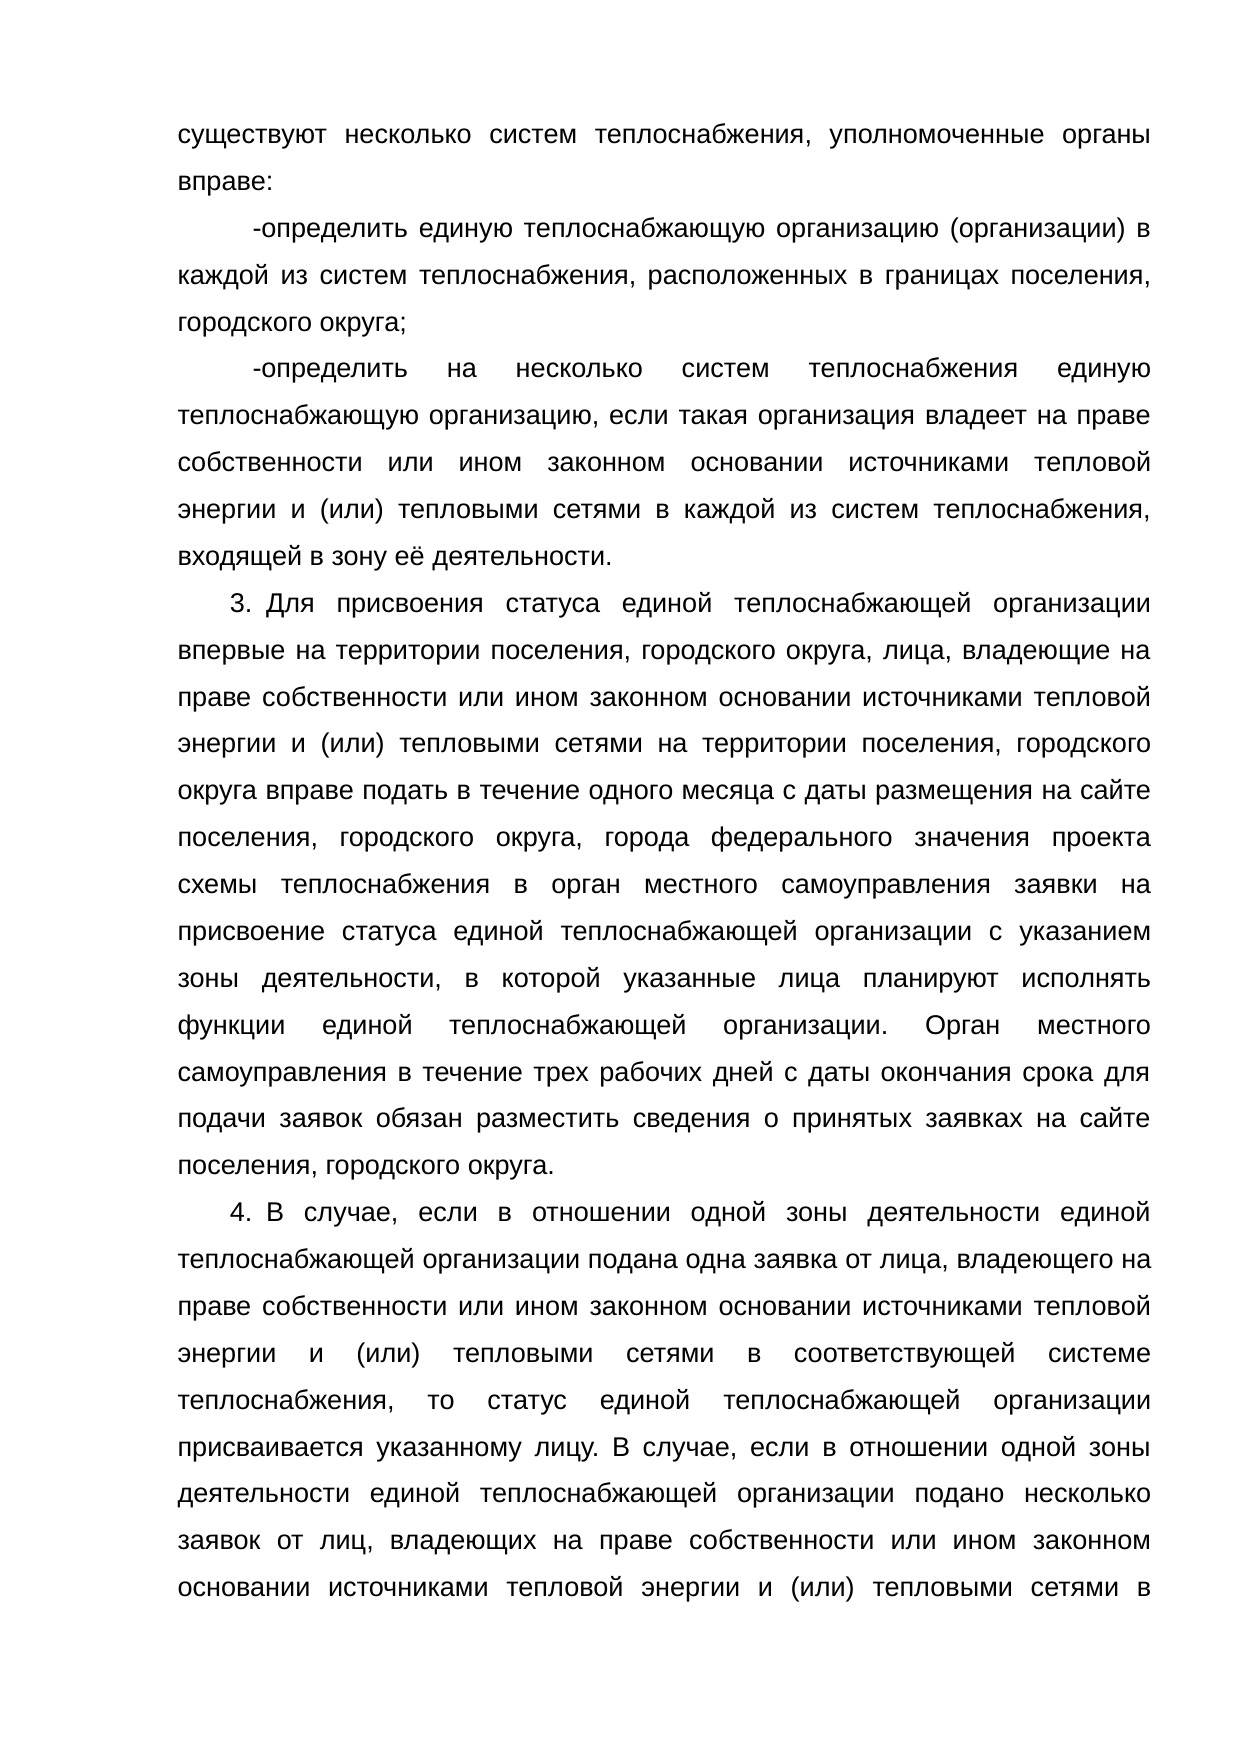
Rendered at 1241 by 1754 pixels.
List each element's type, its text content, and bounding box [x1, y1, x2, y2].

text -определить единую теплоснабжающую организацию (организации) в каждой из систем теплоснабжения, расположенных в границах поселения, городского округа; [177, 212, 1152, 337]
text -определить на несколько систем теплоснабжения единую теплоснабжающую организацию, если такая организация владеет на праве собственности или ином законном основании источниками тепловой энергии и (или) тепловыми сетями в каждой из систем теплоснабжения, входящей в зону её деятельности. [177, 352, 1152, 571]
text существуют несколько систем теплоснабжения, уполномоченные органы вправе: [177, 118, 1152, 196]
list В случае, если в отношении одной зоны деятельности единой теплоснабжающей организации подана одна заявка от лица, владеющего на праве собственности или ином законном основании источниками тепловой энергии и (или) тепловыми сетями в соответствующей системе теплоснабжения, то статус единой теплоснабжающей организации присваивается указанному лицу. В случае, если в отношении одной зоны деятельности единой теплоснабжающей организации подано несколько заявок от лиц, владеющих на праве собственности или ином законном основании источниками тепловой энергии и (или) тепловыми сетями в [177, 1196, 1152, 1602]
list Для присвоения статуса единой теплоснабжающей организации впервые на территории поселения, городского округа, лица, владеющие на праве собственности или ином законном основании источниками тепловой энергии и (или) тепловыми сетями на территории поселения, городского округа вправе подать в течение одного месяца с даты размещения на сайте поселения, городского округа, города федерального значения проекта схемы теплоснабжения в орган местного самоуправления заявки на присвоение статуса единой теплоснабжающей организации с указанием зоны деятельности, в которой указанные лица планируют исполнять функции единой теплоснабжающей организации. Орган местного самоуправления в течение трех рабочих дней с даты окончания срока для подачи заявок обязан разместить сведения о принятых заявках на сайте поселения, городского округа. [177, 587, 1152, 1181]
